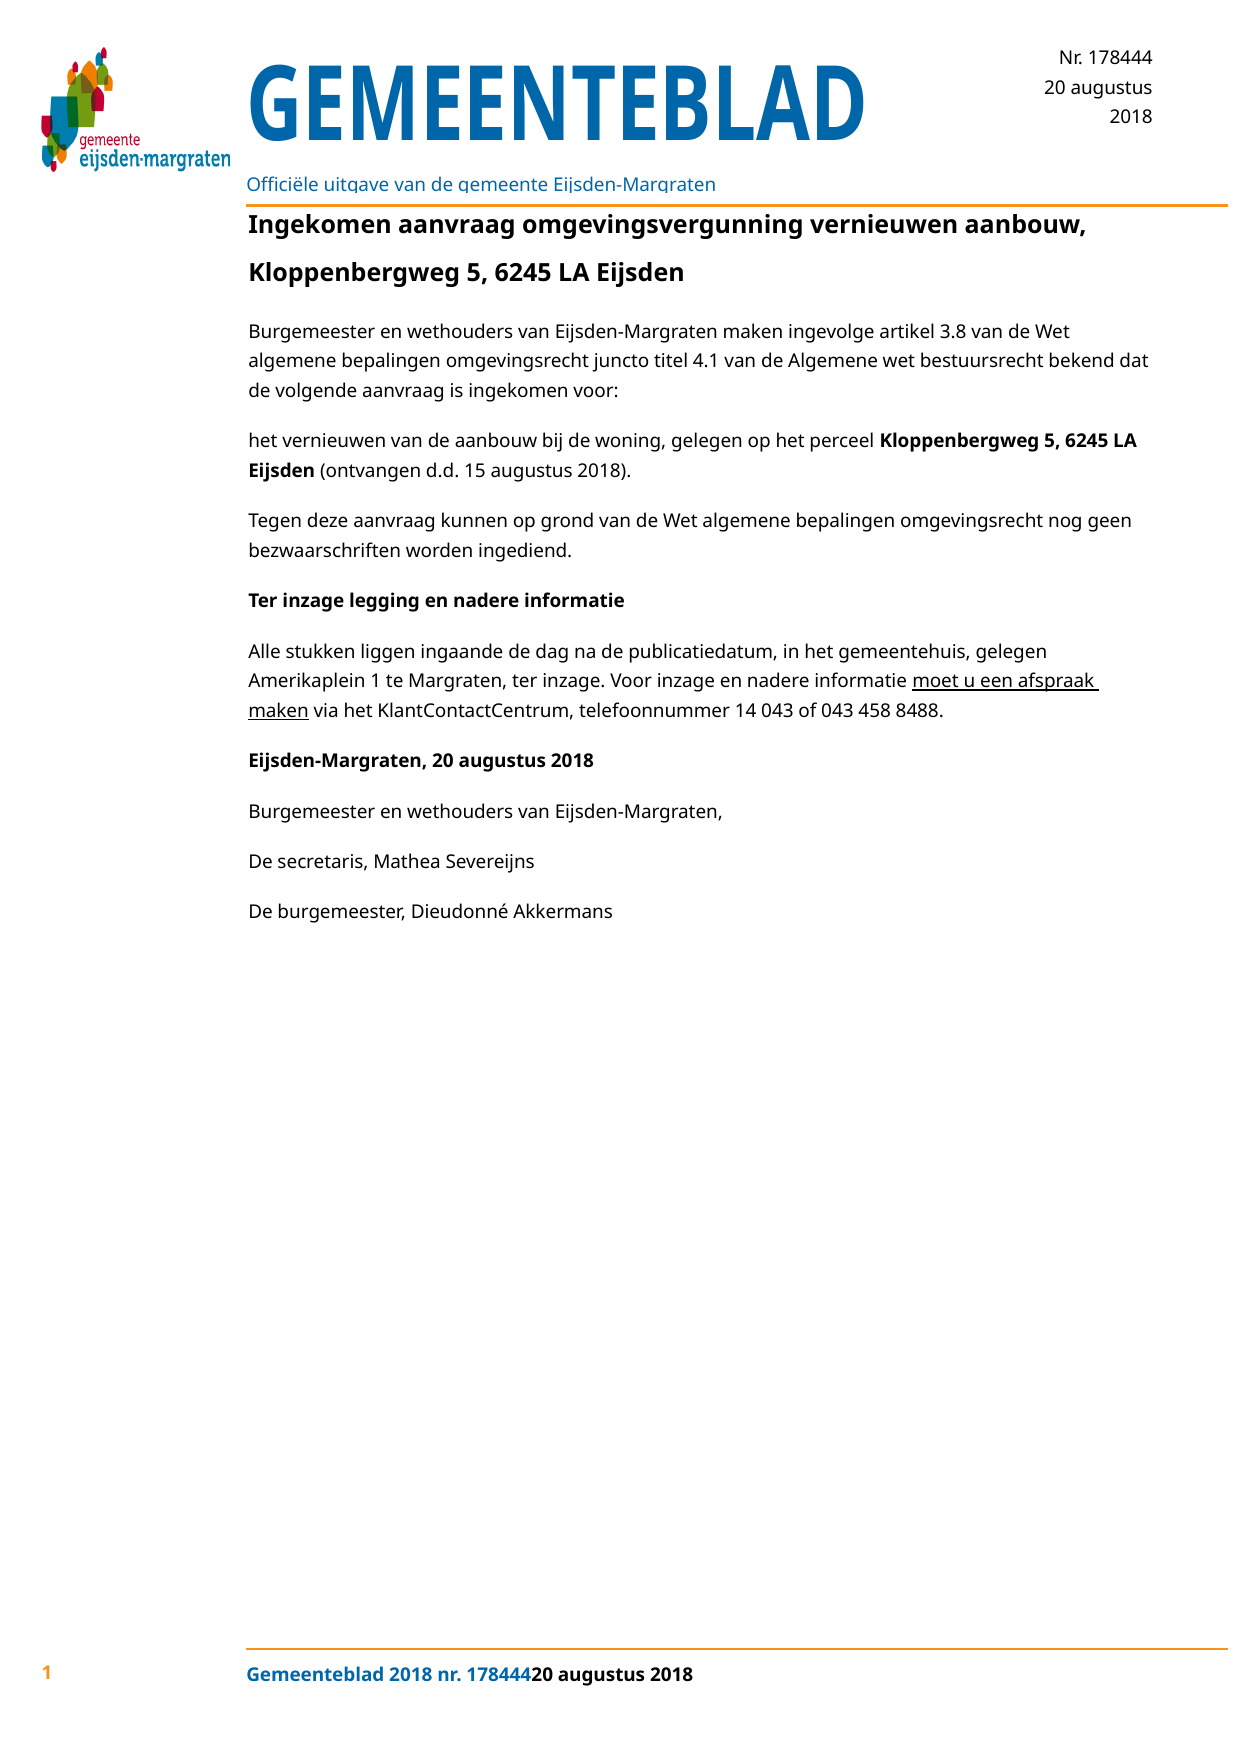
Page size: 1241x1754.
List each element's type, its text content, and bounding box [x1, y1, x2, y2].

text Burgemeester en wethouders van Eijsden-Margraten maken ingevolge artikel 3.8 van de Wet algemene bepalingen omgevingsrecht juncto titel 4.1 van de Algemene wet bestuursrecht bekend dat de volgende aanvraag is ingekomen voor: [248, 318, 1152, 403]
text Ingekomen aanvraag omgevingsvergunning vernieuwen aanbouw, Kloppenbergweg 5, 6245 LA Eijsden [248, 207, 1152, 288]
text het vernieuwen van de aanbouw bij de woning, gelegen op het perceel Kloppenbergweg 5, 6245 LA Eijsden (ontvangen d.d. 15 augustus 2018). [248, 427, 1152, 483]
picture [41, 47, 231, 172]
text De secretaris, Mathea Severeijns [248, 848, 1152, 874]
text Tegen deze aanvraag kunnen op grond van de Wet algemene bepalingen omgevingsrecht nog geen bezwaarschriften worden ingediend. [248, 507, 1152, 563]
text Eijsden-Margraten, 20 augustus 2018 [248, 747, 1152, 773]
text Burgemeester en wethouders van Eijsden-Margraten, [248, 798, 1152, 824]
text Alle stukken liggen ingaande de dag na de publicatiedatum, in het gemeentehuis, gelegen Amerikaplein 1 te Margraten, ter inzage. Voor inzage en nadere informatie moet u een afspraak maken via het KlantContactCentrum, telefoonnummer 14 043 of 043 458 8488. [248, 638, 1152, 723]
text De burgemeester, Dieudonné Akkermans [248, 899, 1152, 924]
text Ter inzage legging en nadere informatie [248, 587, 1152, 613]
